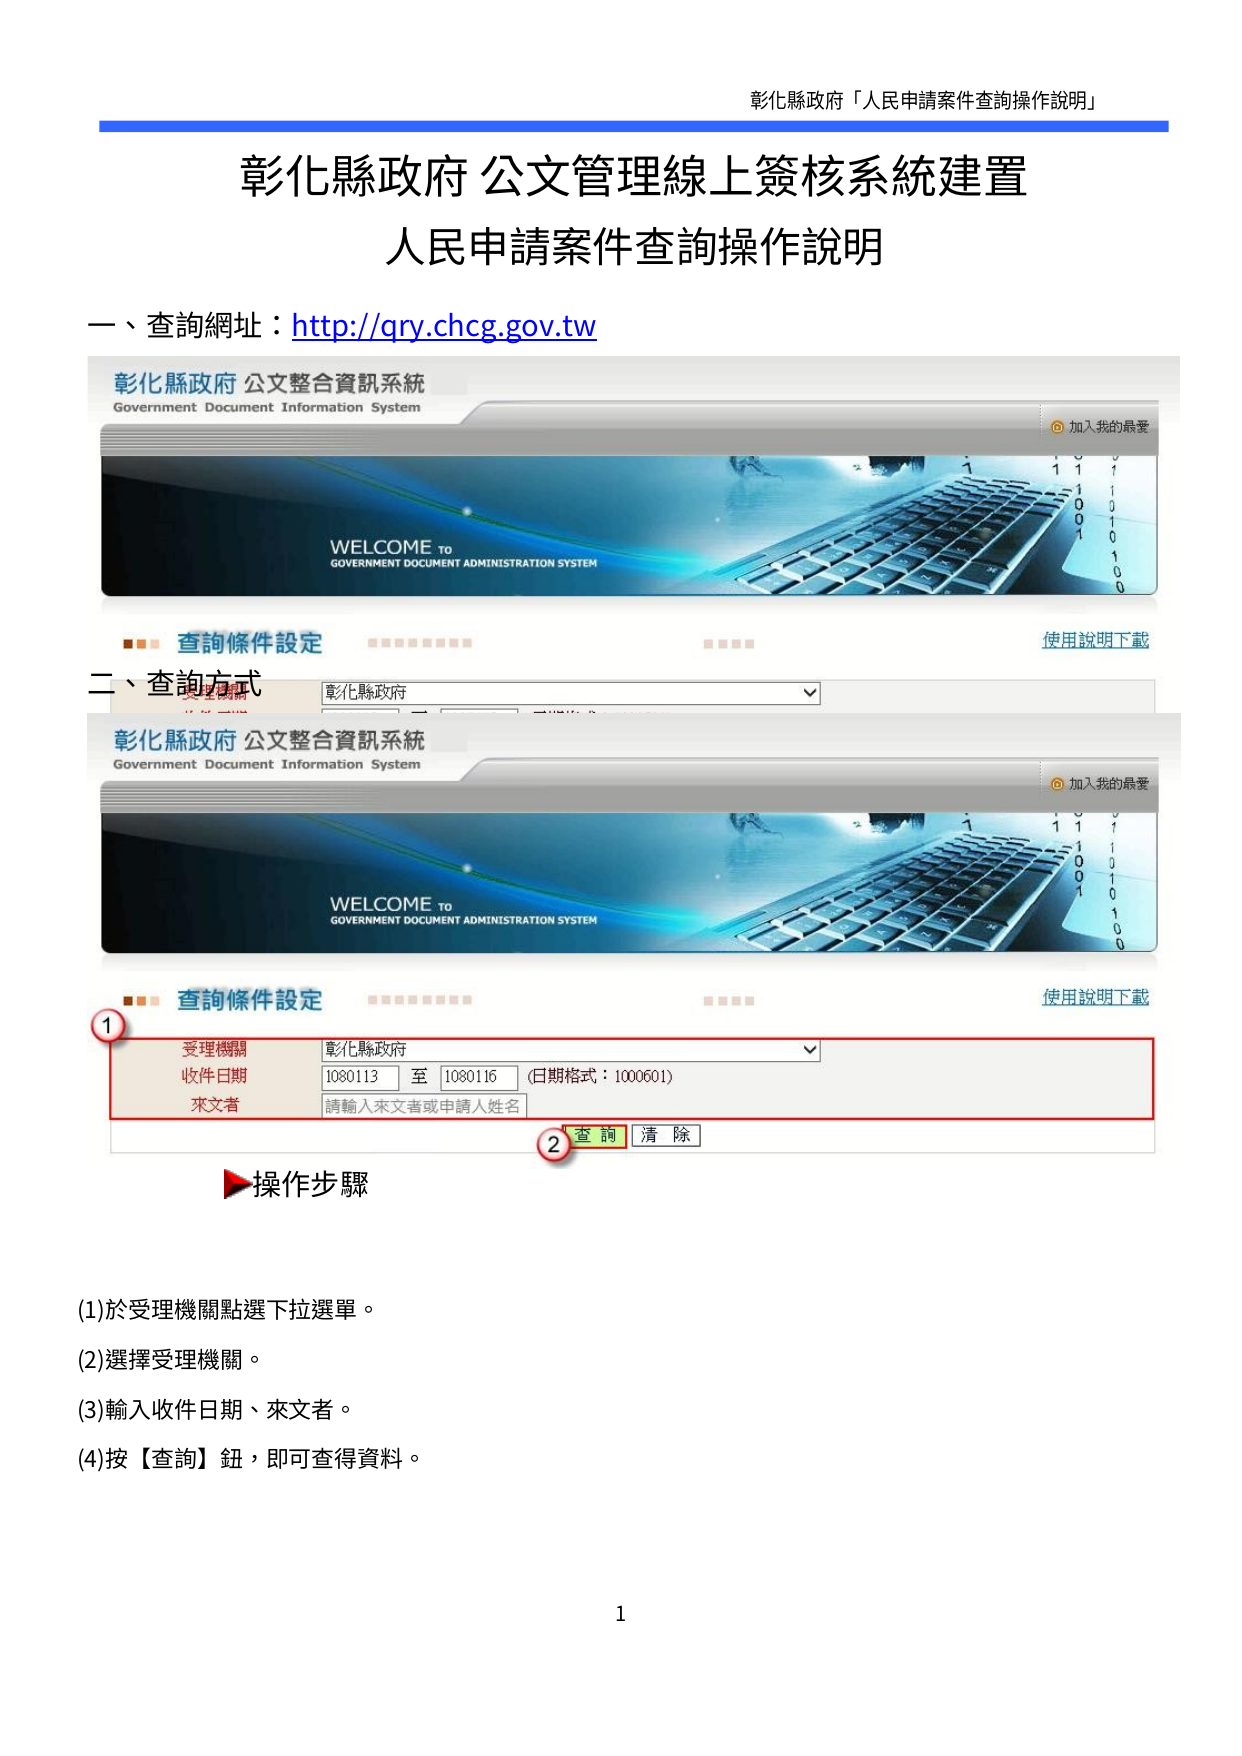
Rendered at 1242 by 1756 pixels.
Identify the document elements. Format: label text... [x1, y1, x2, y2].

text 二、查詢方式 [1180, 660, 1192, 702]
text (4)按【查詢】鈕，即可查得資料。 [77, 1428, 1192, 1478]
text 彰化縣政府 公文管理線上簽核系統建置 [231, 147, 1037, 206]
text (2)選擇受理機關。 [77, 1328, 1192, 1378]
text (1)於受理機關點選下拉選單。 [77, 1278, 1192, 1328]
text 一、查詢網址：http://qry.chcg.gov.tw [87, 303, 1192, 345]
text (3)輸入收件日期、來文者。 [77, 1378, 1192, 1428]
text 人民申請案件查詢操作說明 [231, 206, 1038, 276]
